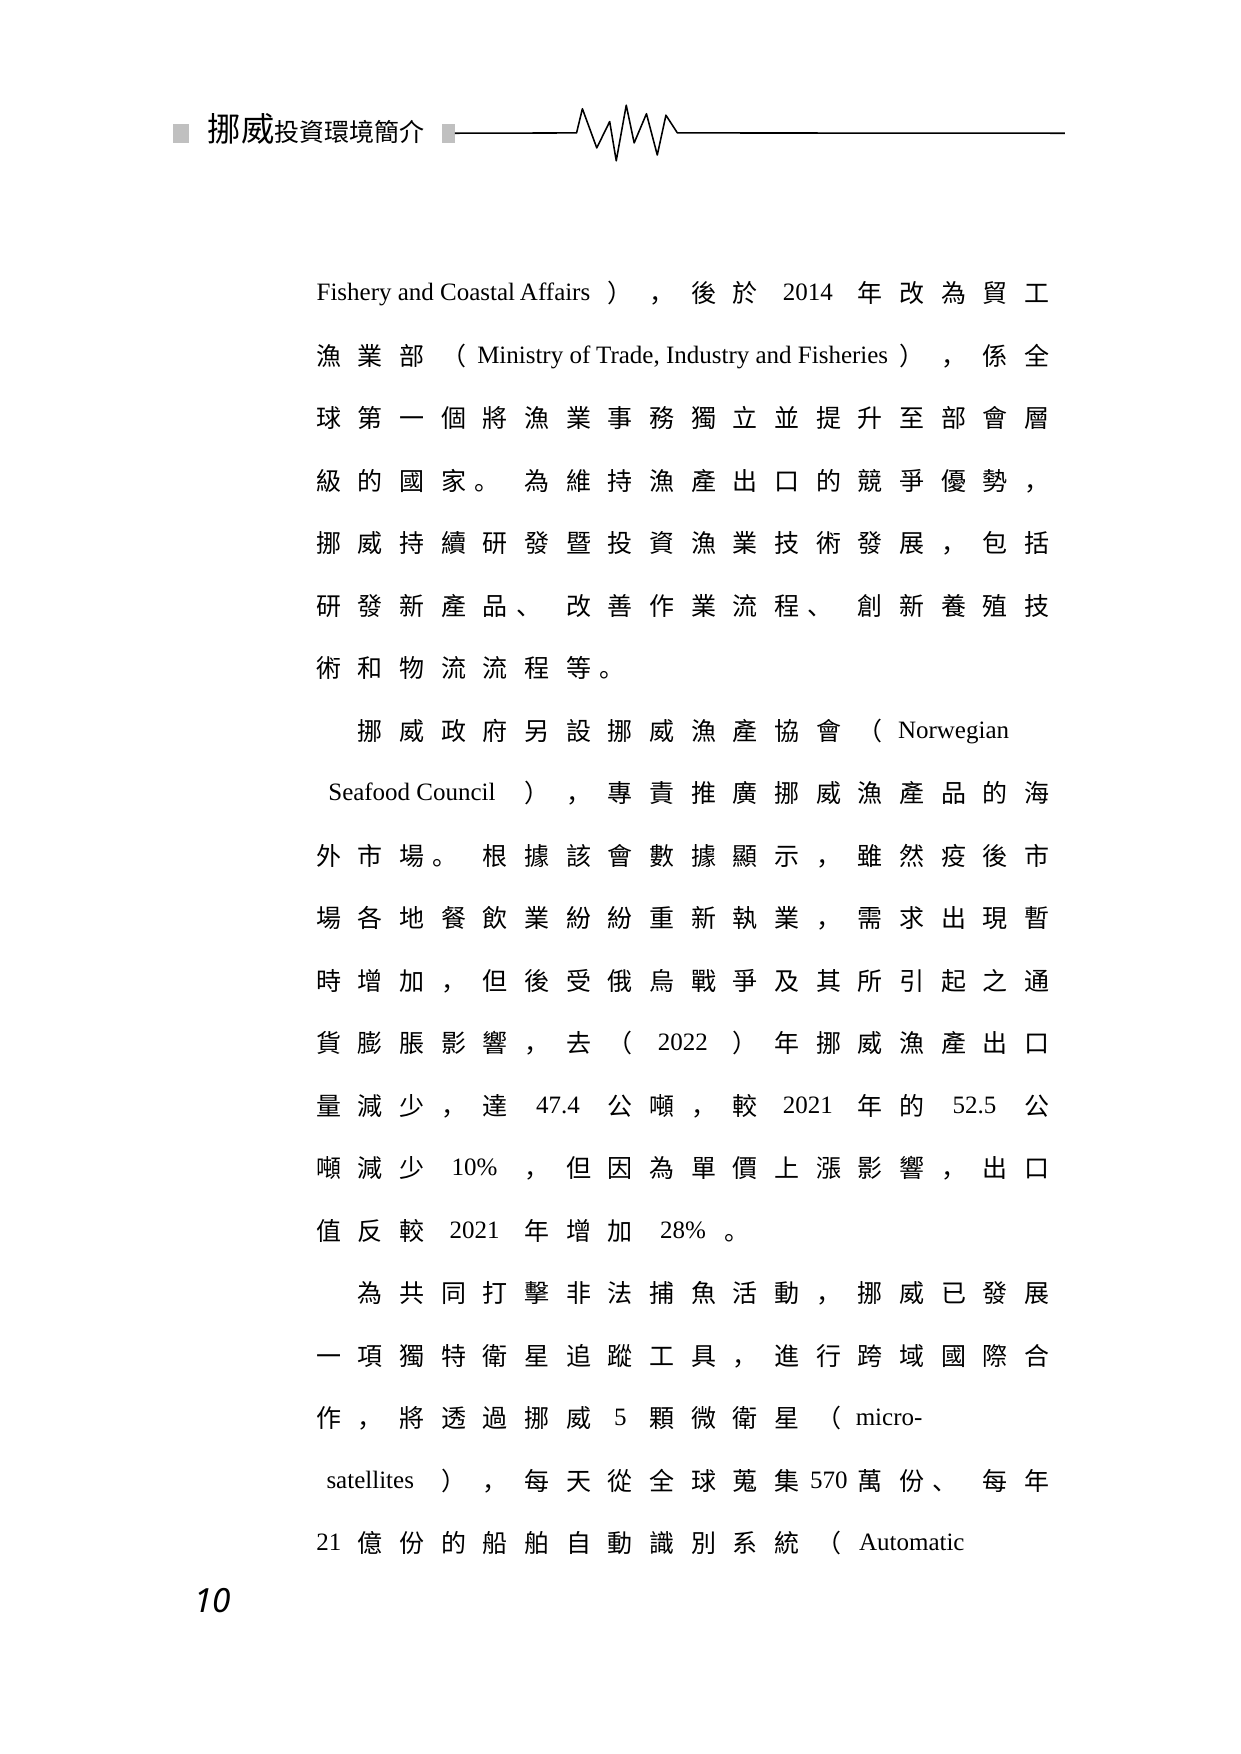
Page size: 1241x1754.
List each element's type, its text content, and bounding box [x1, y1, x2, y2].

text 為共同打擊非法捕魚活動，挪威已發展一項獨特衛星追蹤工具，進行跨域國際合作，將透過挪威5顆微衛星（micro-satellites），每天從全球蒐集570萬份、每年21億份的船舶自動識別系統（Automatic [281, 1250, 1058, 1563]
text 挪威政府另設挪威漁產協會（Norwegian Seafood Council），專責推廣挪威漁產品的海外市場。根據該會數據顯示，雖然疫後市場各地餐飲業紛紛重新執業，需求出現暫時增加，但後受俄烏戰爭及其所引起之通貨膨脹影響，去（2022）年挪威漁產出口量減少，達47.4公噸，較2021年的52.5公噸減少10%，但因為單價上漲影響，出口值反較2021年增加28%。 [281, 688, 1058, 1250]
text Fishery and Coastal Affairs），後於2014年改為貿工漁業部（Ministry of Trade, Industry and Fisheries），係全球第一個將漁業事務獨立並提升至部會層級的國家。為維持漁產出口的競爭優勢，挪威持續研發暨投資漁業技術發展，包括研發新產品、改善作業流程、創新養殖技術和物流流程等。 [281, 250, 1058, 688]
